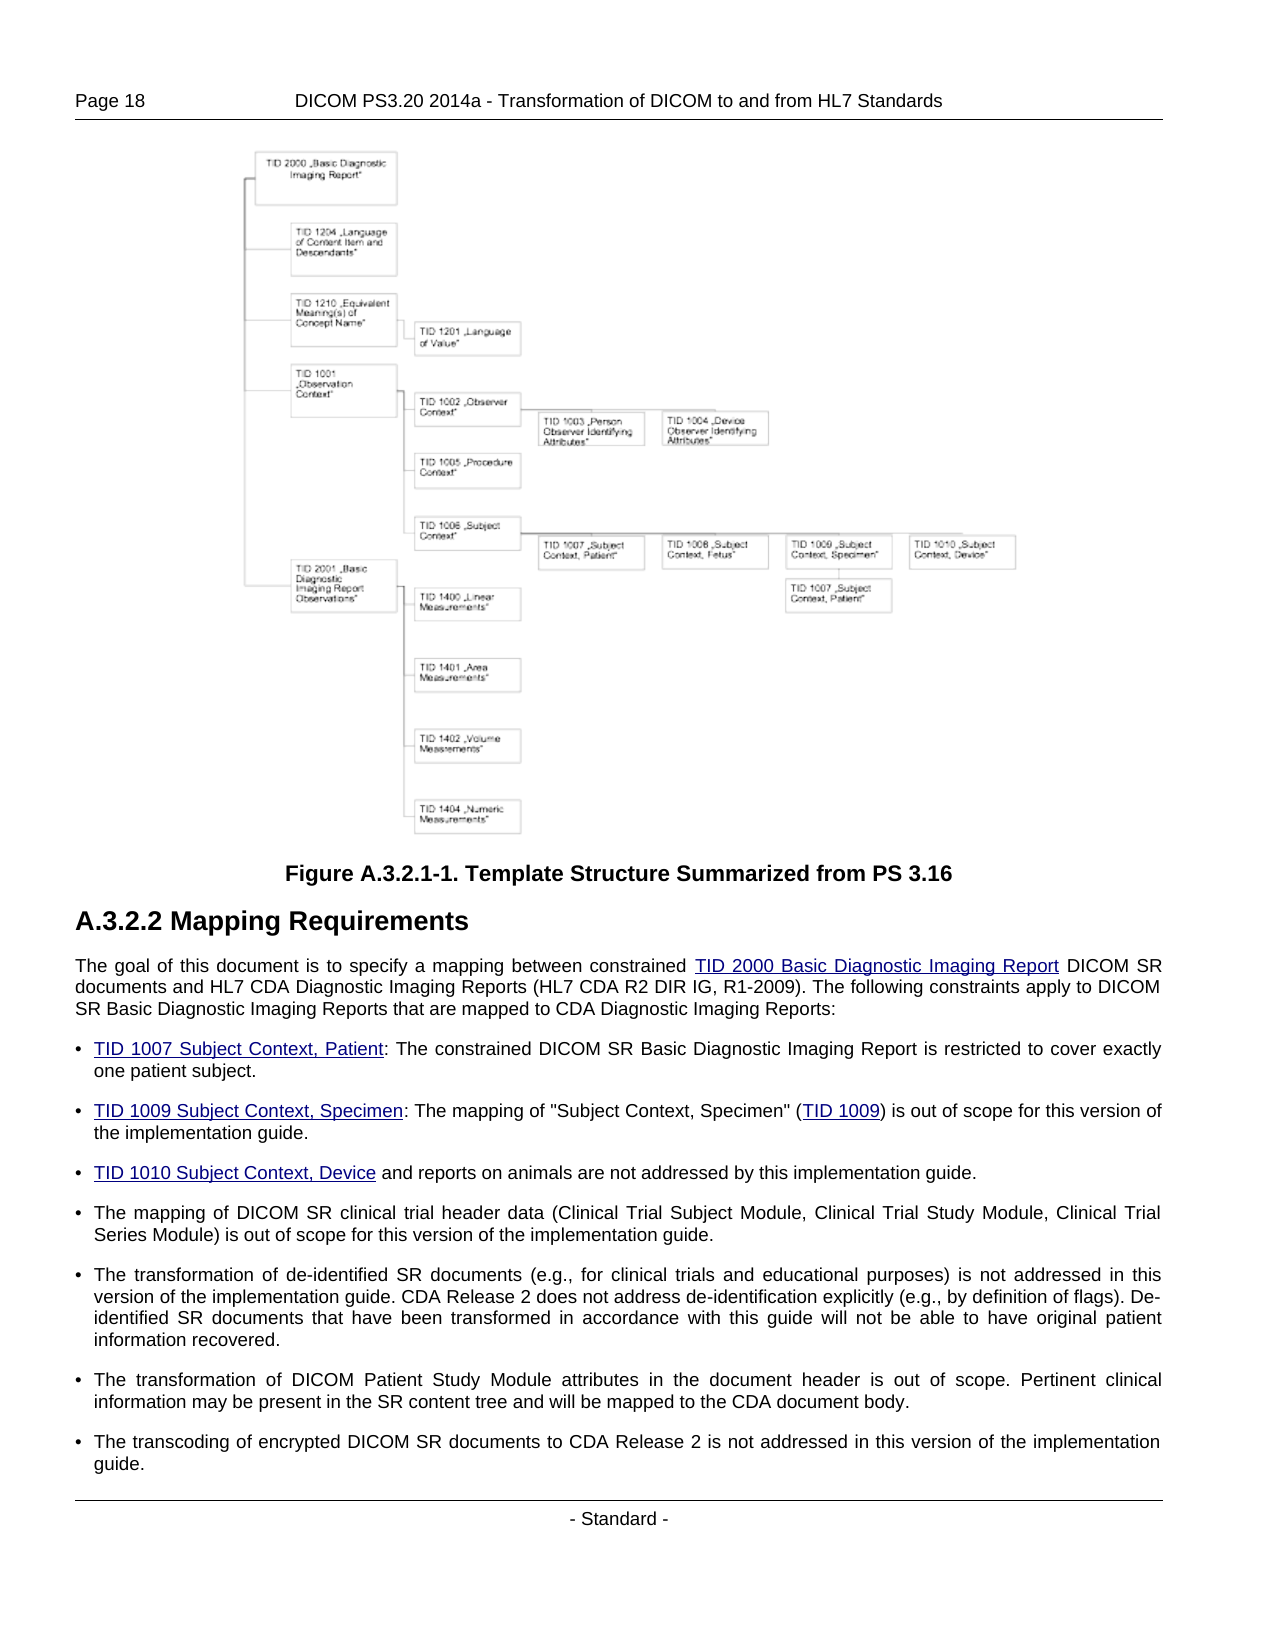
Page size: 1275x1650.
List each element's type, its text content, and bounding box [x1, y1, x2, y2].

list TID 1010 Subject Context, Device and reports on animals are not addressed by this implementation guide. [75, 1162, 1162, 1183]
text Figure A.3.2.1-1. Template Structure Summarized from PS 3.16 [75, 860, 1162, 886]
list The transcoding of encrypted DICOM SR documents to CDA Release 2 is not addressed in this version of the implementation guide. [75, 1431, 1162, 1474]
list The transformation of DICOM Patient Study Module attributes in the document header is out of scope. Pertinent clinical information may be present in the SR content tree and will be mapped to the CDA document body. [75, 1369, 1162, 1412]
list TID 1009 Subject Context, Specimen: The mapping of "Subject Context, Specimen" (TID 1009) is out of scope for this version of the implementation guide. [75, 1100, 1162, 1143]
text A.3.2.2 Mapping Requirements [75, 904, 1162, 936]
picture [217, 150, 1020, 838]
list The transformation of de-identified SR documents (e.g., for clinical trials and educational purposes) is not addressed in this version of the implementation guide. CDA Release 2 does not address de-identification explicitly (e.g., by definition of flags). De-identified SR documents that have been transformed in accordance with this guide will not be able to have original patient information recovered. [75, 1264, 1162, 1350]
list TID 1007 Subject Context, Patient: The constrained DICOM SR Basic Diagnostic Imaging Report is restricted to cover exactly one patient subject. [75, 1038, 1162, 1081]
text The goal of this document is to specify a mapping between constrained TID 2000 Basic Diagnostic Imaging Report DICOM SR documents and HL7 CDA Diagnostic Imaging Reports (HL7 CDA R2 DIR IG, R1-2009). The following constraints apply to DICOM SR Basic Diagnostic Imaging Reports that are mapped to CDA Diagnostic Imaging Reports: [75, 954, 1162, 1019]
list The mapping of DICOM SR clinical trial header data (Clinical Trial Subject Module, Clinical Trial Study Module, Clinical Trial Series Module) is out of scope for this version of the implementation guide. [75, 1202, 1162, 1245]
